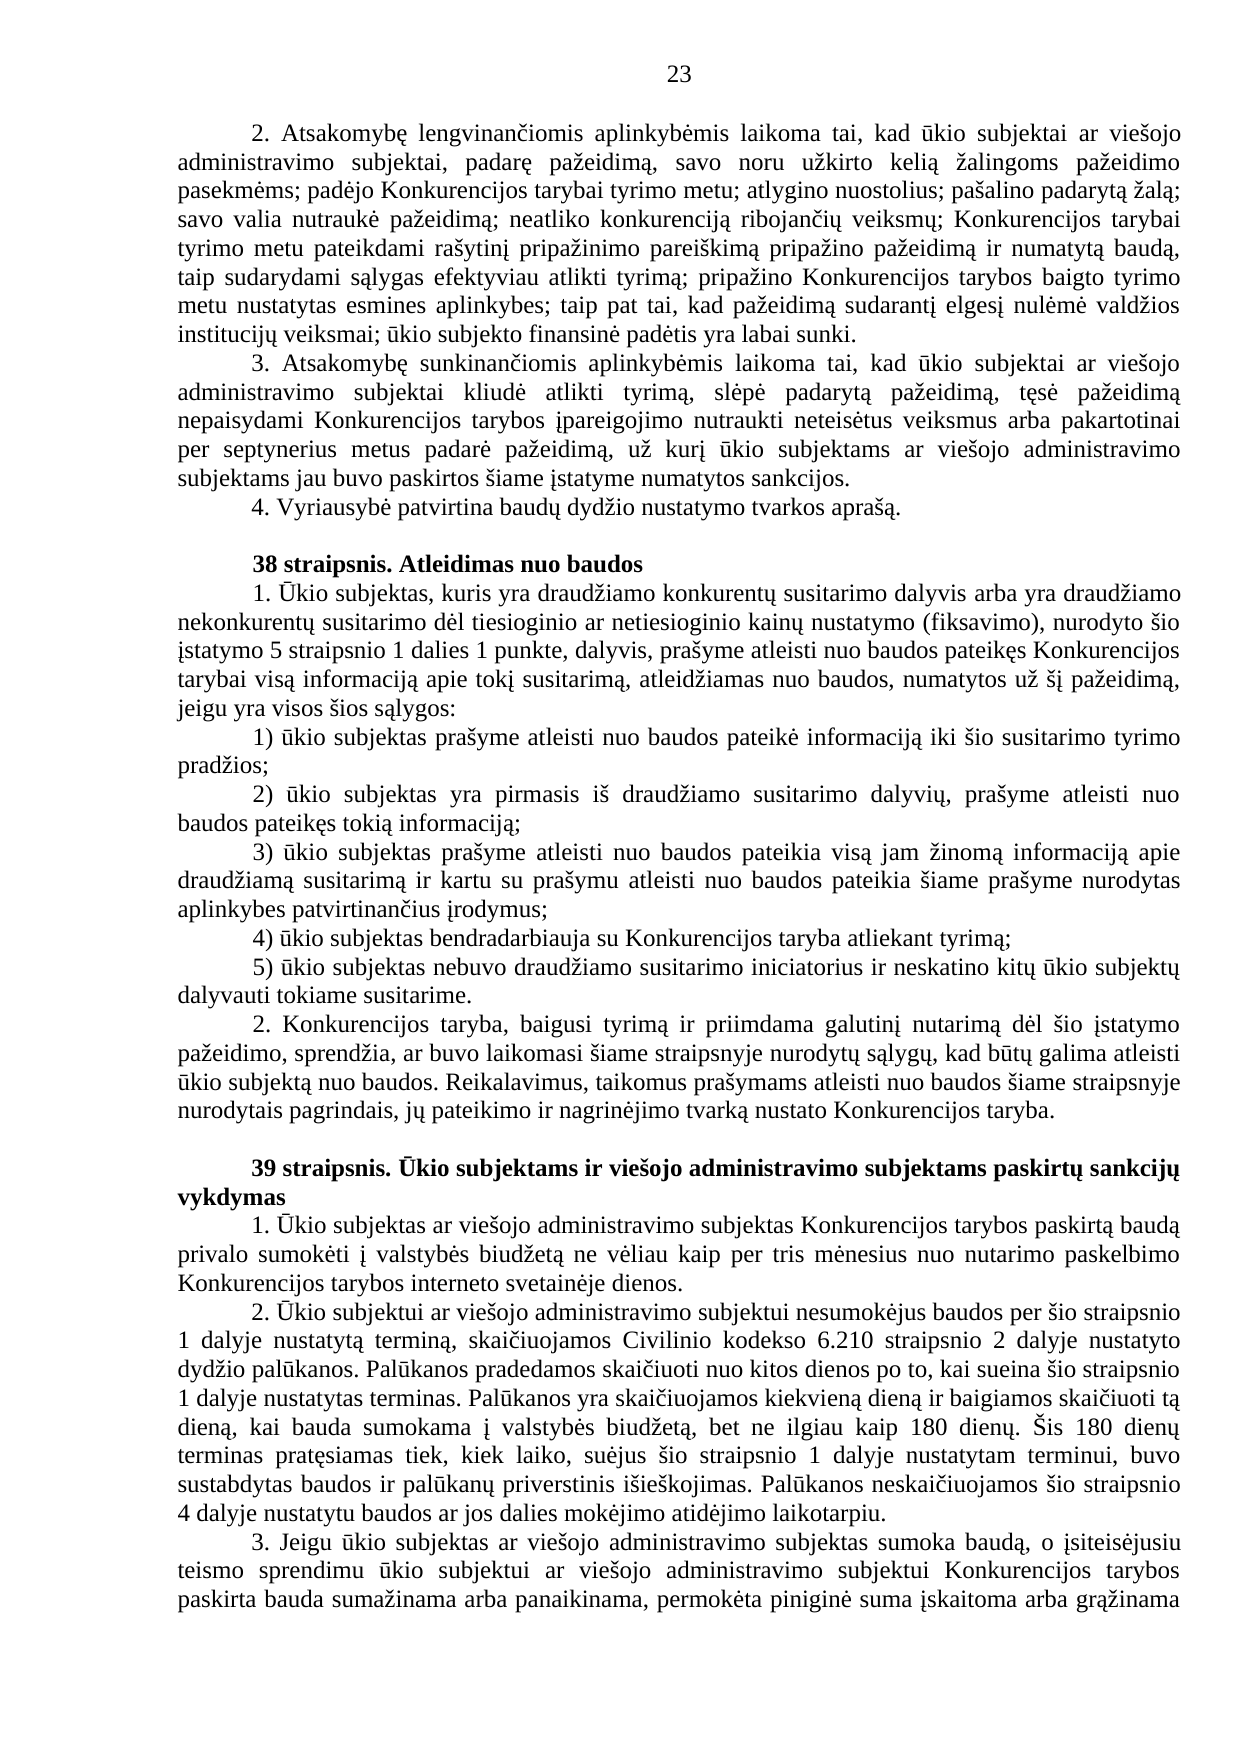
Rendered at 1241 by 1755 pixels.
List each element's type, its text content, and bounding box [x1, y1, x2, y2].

text 5) ūkio subjektas nebuvo draudžiamo susitarimo iniciatorius ir neskatino kitų ūkio subjektų dalyvauti tokiame susitarime. [177, 952, 1181, 1009]
text 1. Ūkio subjektas, kuris yra draudžiamo konkurentų susitarimo dalyvis arba yra draudžiamo nekonkurentų susitarimo dėl tiesioginio ar netiesioginio kainų nustatymo (fiksavimo), nurodyto šio įstatymo 5 straipsnio 1 dalies 1 punkte, dalyvis, prašyme atleisti nuo baudos pateikęs Konkurencijos tarybai visą informaciją apie tokį susitarimą, atleidžiamas nuo baudos, numatytos už šį pažeidimą, jeigu yra visos šios sąlygos: [177, 578, 1181, 722]
text 2) ūkio subjektas yra pirmasis iš draudžiamo susitarimo dalyvių, prašyme atleisti nuo baudos pateikęs tokią informaciją; [177, 779, 1181, 837]
text 39 straipsnis. Ūkio subjektams ir viešojo administravimo subjektams paskirtų sankcijų vykdymas [177, 1153, 1181, 1211]
text 1) ūkio subjektas prašyme atleisti nuo baudos pateikė informaciją iki šio susitarimo tyrimo pradžios; [177, 722, 1181, 779]
text 3) ūkio subjektas prašyme atleisti nuo baudos pateikia visą jam žinomą informaciją apie draudžiamą susitarimą ir kartu su prašymu atleisti nuo baudos pateikia šiame prašyme nurodytas aplinkybes patvirtinančius įrodymus; [177, 837, 1181, 923]
text 2. Ūkio subjektui ar viešojo administravimo subjektui nesumokėjus baudos per šio straipsnio 1 dalyje nustatytą terminą, skaičiuojamos Civilinio kodekso 6.210 straipsnio 2 dalyje nustatyto dydžio palūkanos. Palūkanos pradedamos skaičiuoti nuo kitos dienos po to, kai sueina šio straipsnio 1 dalyje nustatytas terminas. Palūkanos yra skaičiuojamos kiekvieną dieną ir baigiamos skaičiuoti tą dieną, kai bauda sumokama į valstybės biudžetą, bet ne ilgiau kaip 180 dienų. Šis 180 dienų terminas pratęsiamas tiek, kiek laiko, suėjus šio straipsnio 1 dalyje nustatytam terminui, buvo sustabdytas baudos ir palūkanų priverstinis išieškojimas. Palūkanos neskaičiuojamos šio straipsnio 4 dalyje nustatytu baudos ar jos dalies mokėjimo atidėjimo laikotarpiu. [177, 1297, 1181, 1527]
text 2. Atsakomybę lengvinančiomis aplinkybėmis laikoma tai, kad ūkio subjektai ar viešojo administravimo subjektai, padarę pažeidimą, savo noru užkirto kelią žalingoms pažeidimo pasekmėms; padėjo Konkurencijos tarybai tyrimo metu; atlygino nuostolius; pašalino padarytą žalą; savo valia nutraukė pažeidimą; neatliko konkurenciją ribojančių veiksmų; Konkurencijos tarybai tyrimo metu pateikdami rašytinį pripažinimo pareiškimą pripažino pažeidimą ir numatytą baudą, taip sudarydami sąlygas efektyviau atlikti tyrimą; pripažino Konkurencijos tarybos baigto tyrimo metu nustatytas esmines aplinkybes; taip pat tai, kad pažeidimą sudarantį elgesį nulėmė valdžios institucijų veiksmai; ūkio subjekto finansinė padėtis yra labai sunki. [177, 118, 1181, 348]
text 2. Konkurencijos taryba, baigusi tyrimą ir priimdama galutinį nutarimą dėl šio įstatymo pažeidimo, sprendžia, ar buvo laikomasi šiame straipsnyje nurodytų sąlygų, kad būtų galima atleisti ūkio subjektą nuo baudos. Reikalavimus, taikomus prašymams atleisti nuo baudos šiame straipsnyje nurodytais pagrindais, jų pateikimo ir nagrinėjimo tvarką nustato Konkurencijos taryba. [177, 1009, 1181, 1124]
text 4. Vyriausybė patvirtina baudų dydžio nustatymo tvarkos aprašą. [177, 492, 1179, 521]
text 3. Atsakomybę sunkinančiomis aplinkybėmis laikoma tai, kad ūkio subjektai ar viešojo administravimo subjektai kliudė atlikti tyrimą, slėpė padarytą pažeidimą, tęsė pažeidimą nepaisydami Konkurencijos tarybos įpareigojimo nutraukti neteisėtus veiksmus arba pakartotinai per septynerius metus padarė pažeidimą, už kurį ūkio subjektams ar viešojo administravimo subjektams jau buvo paskirtos šiame įstatyme numatytos sankcijos. [177, 348, 1181, 492]
text 4) ūkio subjektas bendradarbiauja su Konkurencijos taryba atliekant tyrimą; [177, 923, 1181, 952]
text 1. Ūkio subjektas ar viešojo administravimo subjektas Konkurencijos tarybos paskirtą baudą privalo sumokėti į valstybės biudžetą ne vėliau kaip per tris mėnesius nuo nutarimo paskelbimo Konkurencijos tarybos interneto svetainėje dienos. [177, 1211, 1181, 1297]
text 3. Jeigu ūkio subjektas ar viešojo administravimo subjektas sumoka baudą, o įsiteisėjusiu teismo sprendimu ūkio subjektui ar viešojo administravimo subjektui Konkurencijos tarybos paskirta bauda sumažinama arba panaikinama, permokėta piniginė suma įskaitoma arba grąžinama [177, 1527, 1181, 1613]
text 38 straipsnis. Atleidimas nuo baudos [252, 549, 1181, 578]
